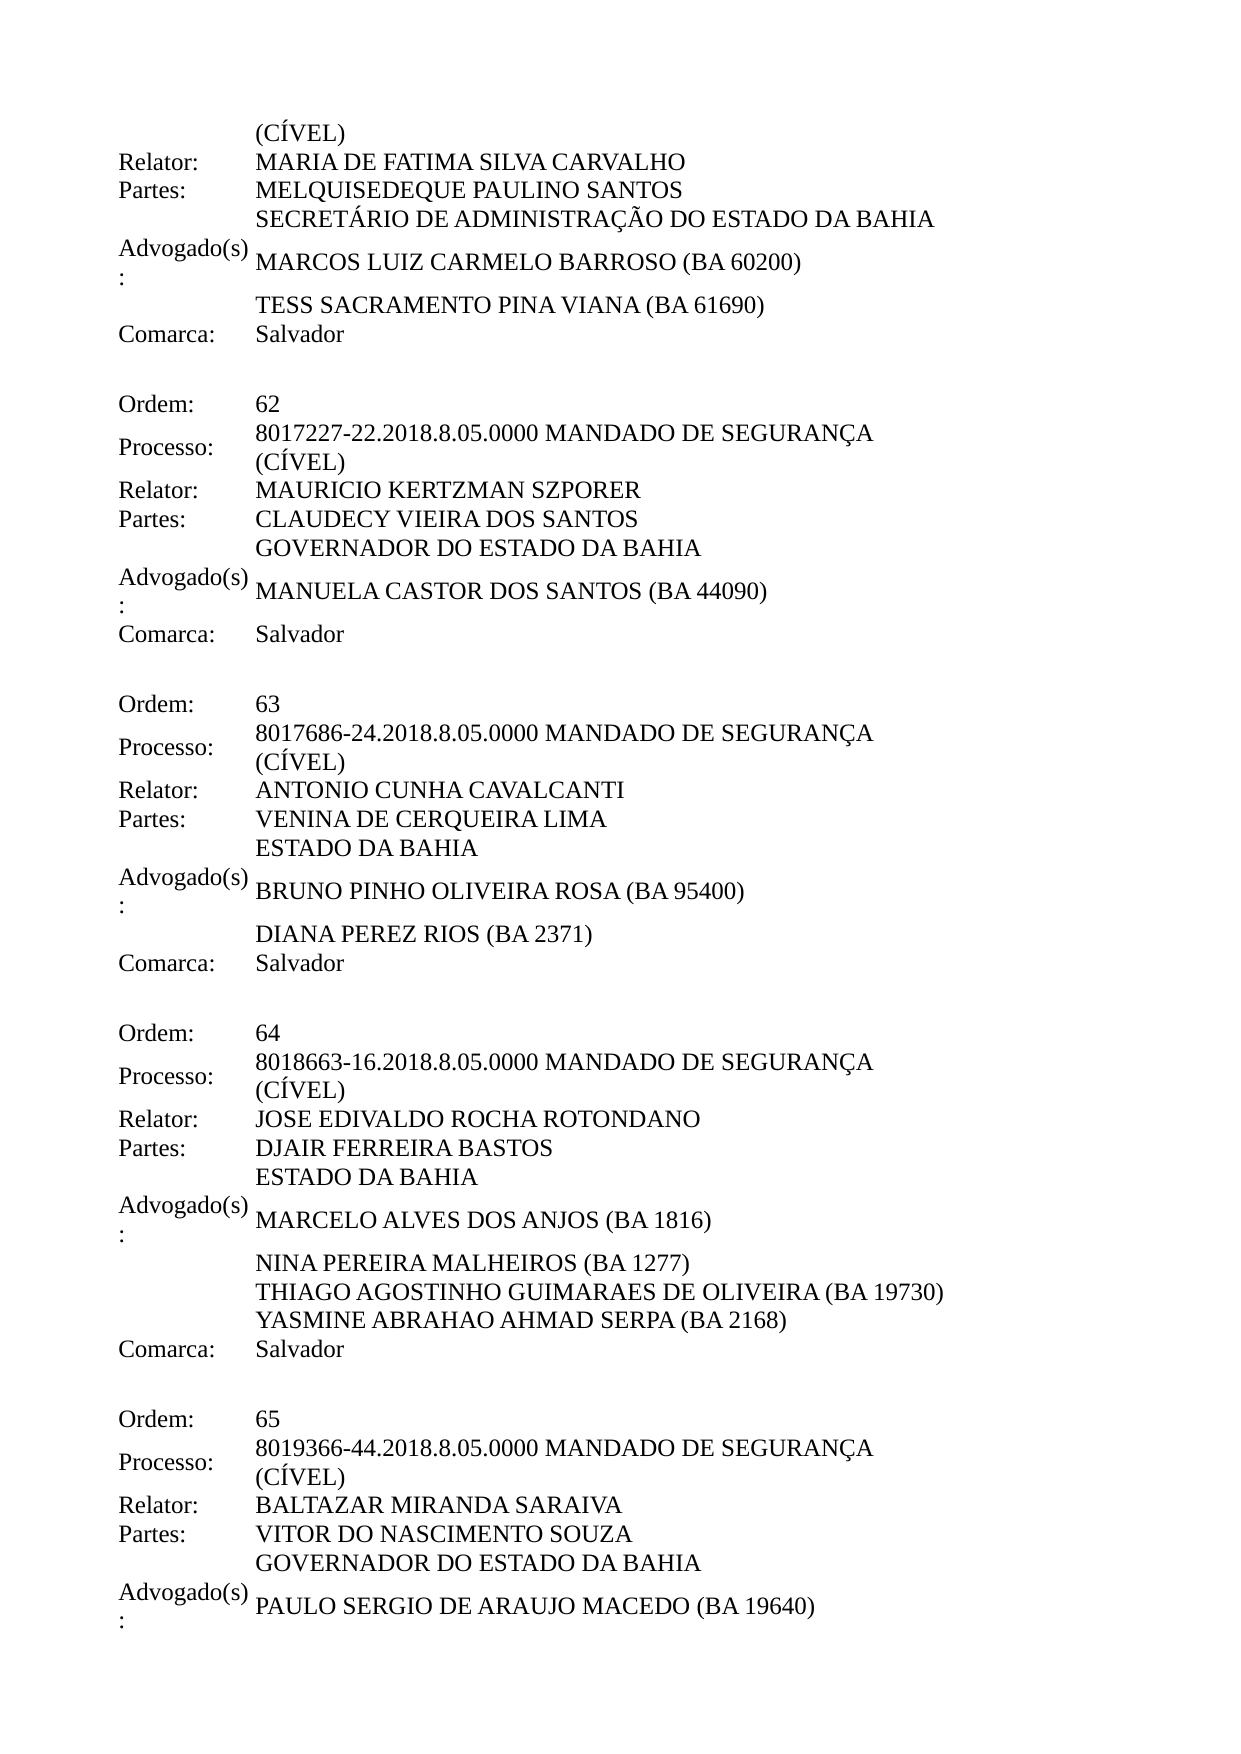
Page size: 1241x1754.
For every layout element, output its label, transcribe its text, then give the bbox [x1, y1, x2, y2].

table_cell MARIA DE FATIMA SILVA CARVALHO [255, 147, 968, 176]
table_cell Salvador [255, 619, 969, 648]
table_cell ESTADO DA BAHIA [255, 833, 969, 862]
table_cell ESTADO DA BAHIA [255, 1162, 969, 1191]
table_cell CLAUDECY VIEIRA DOS SANTOS [255, 504, 969, 533]
table_cell Relator: [118, 147, 255, 176]
table_cell 8017686-24.2018.8.05.0000 MANDADO DE SEGURANÇA (CÍVEL) [255, 718, 969, 776]
table_cell Partes: [118, 804, 255, 833]
table_cell Advogado(s): [118, 562, 255, 619]
table_cell Partes: [118, 504, 255, 533]
table_cell Partes: [118, 1519, 255, 1548]
table_header 62 [255, 389, 969, 418]
table_cell [118, 1277, 255, 1306]
table_header 63 [255, 689, 969, 718]
table_cell (CÍVEL) [255, 118, 968, 147]
table_cell Advogado(s): [118, 1577, 255, 1634]
table_cell Processo: [118, 718, 255, 776]
table_cell DIANA PEREZ RIOS (BA 2371) [255, 919, 969, 948]
table_header 65 [255, 1404, 969, 1433]
table_cell Relator: [118, 776, 255, 804]
table_cell BALTAZAR MIRANDA SARAIVA [255, 1491, 969, 1519]
table_cell [118, 919, 255, 948]
table_cell DJAIR FERREIRA BASTOS [255, 1133, 969, 1162]
table_cell Salvador [255, 319, 968, 348]
table_cell GOVERNADOR DO ESTADO DA BAHIA [255, 1548, 969, 1577]
table_cell 8019366-44.2018.8.05.0000 MANDADO DE SEGURANÇA (CÍVEL) [255, 1433, 969, 1491]
table_cell MELQUISEDEQUE PAULINO SANTOS [255, 176, 968, 204]
table_header Ordem: [118, 689, 255, 718]
table_cell [118, 291, 255, 319]
table_cell [118, 833, 255, 862]
table_cell MAURICIO KERTZMAN SZPORER [255, 476, 969, 504]
table_cell [118, 118, 255, 147]
table_header 64 [255, 1018, 969, 1047]
table_cell Comarca: [118, 1334, 255, 1363]
table_cell [118, 533, 255, 562]
table_cell Comarca: [118, 619, 255, 648]
table_cell PAULO SERGIO DE ARAUJO MACEDO (BA 19640) [255, 1577, 969, 1634]
table_cell Processo: [118, 1047, 255, 1104]
table_cell Advogado(s): [118, 233, 255, 291]
table_header Ordem: [118, 1404, 255, 1433]
table_cell Relator: [118, 1104, 255, 1133]
table_cell [118, 1548, 255, 1577]
table_cell VITOR DO NASCIMENTO SOUZA [255, 1519, 969, 1548]
table_cell 8017227-22.2018.8.05.0000 MANDADO DE SEGURANÇA (CÍVEL) [255, 418, 969, 476]
table_cell MARCELO ALVES DOS ANJOS (BA 1816) [255, 1191, 969, 1248]
table_cell Partes: [118, 176, 255, 204]
table_cell THIAGO AGOSTINHO GUIMARAES DE OLIVEIRA (BA 19730) [255, 1277, 969, 1306]
table_cell Relator: [118, 476, 255, 504]
table_cell Comarca: [118, 319, 255, 348]
table_cell Advogado(s): [118, 1191, 255, 1248]
table_cell VENINA DE CERQUEIRA LIMA [255, 804, 969, 833]
table_cell Salvador [255, 948, 969, 977]
table_cell MARCOS LUIZ CARMELO BARROSO (BA 60200) [255, 233, 968, 291]
table_cell Processo: [118, 1433, 255, 1491]
table_cell [118, 1162, 255, 1191]
table_cell TESS SACRAMENTO PINA VIANA (BA 61690) [255, 291, 968, 319]
table_cell Advogado(s): [118, 862, 255, 919]
table_header Ordem: [118, 389, 255, 418]
table_cell 8018663-16.2018.8.05.0000 MANDADO DE SEGURANÇA (CÍVEL) [255, 1047, 969, 1104]
table_cell NINA PEREIRA MALHEIROS (BA 1277) [255, 1248, 969, 1277]
table_cell Relator: [118, 1491, 255, 1519]
table_header Ordem: [118, 1018, 255, 1047]
table_cell YASMINE ABRAHAO AHMAD SERPA (BA 2168) [255, 1306, 969, 1334]
table_cell Salvador [255, 1334, 969, 1363]
table_cell [118, 204, 255, 233]
table_cell Partes: [118, 1133, 255, 1162]
table_cell Processo: [118, 418, 255, 476]
table_cell [118, 1306, 255, 1334]
table_cell ANTONIO CUNHA CAVALCANTI [255, 776, 969, 804]
table_cell [118, 1248, 255, 1277]
table_cell MANUELA CASTOR DOS SANTOS (BA 44090) [255, 562, 969, 619]
table_cell BRUNO PINHO OLIVEIRA ROSA (BA 95400) [255, 862, 969, 919]
table_cell SECRETÁRIO DE ADMINISTRAÇÃO DO ESTADO DA BAHIA [255, 204, 968, 233]
table_cell JOSE EDIVALDO ROCHA ROTONDANO [255, 1104, 969, 1133]
table_cell Comarca: [118, 948, 255, 977]
table_cell GOVERNADOR DO ESTADO DA BAHIA [255, 533, 969, 562]
